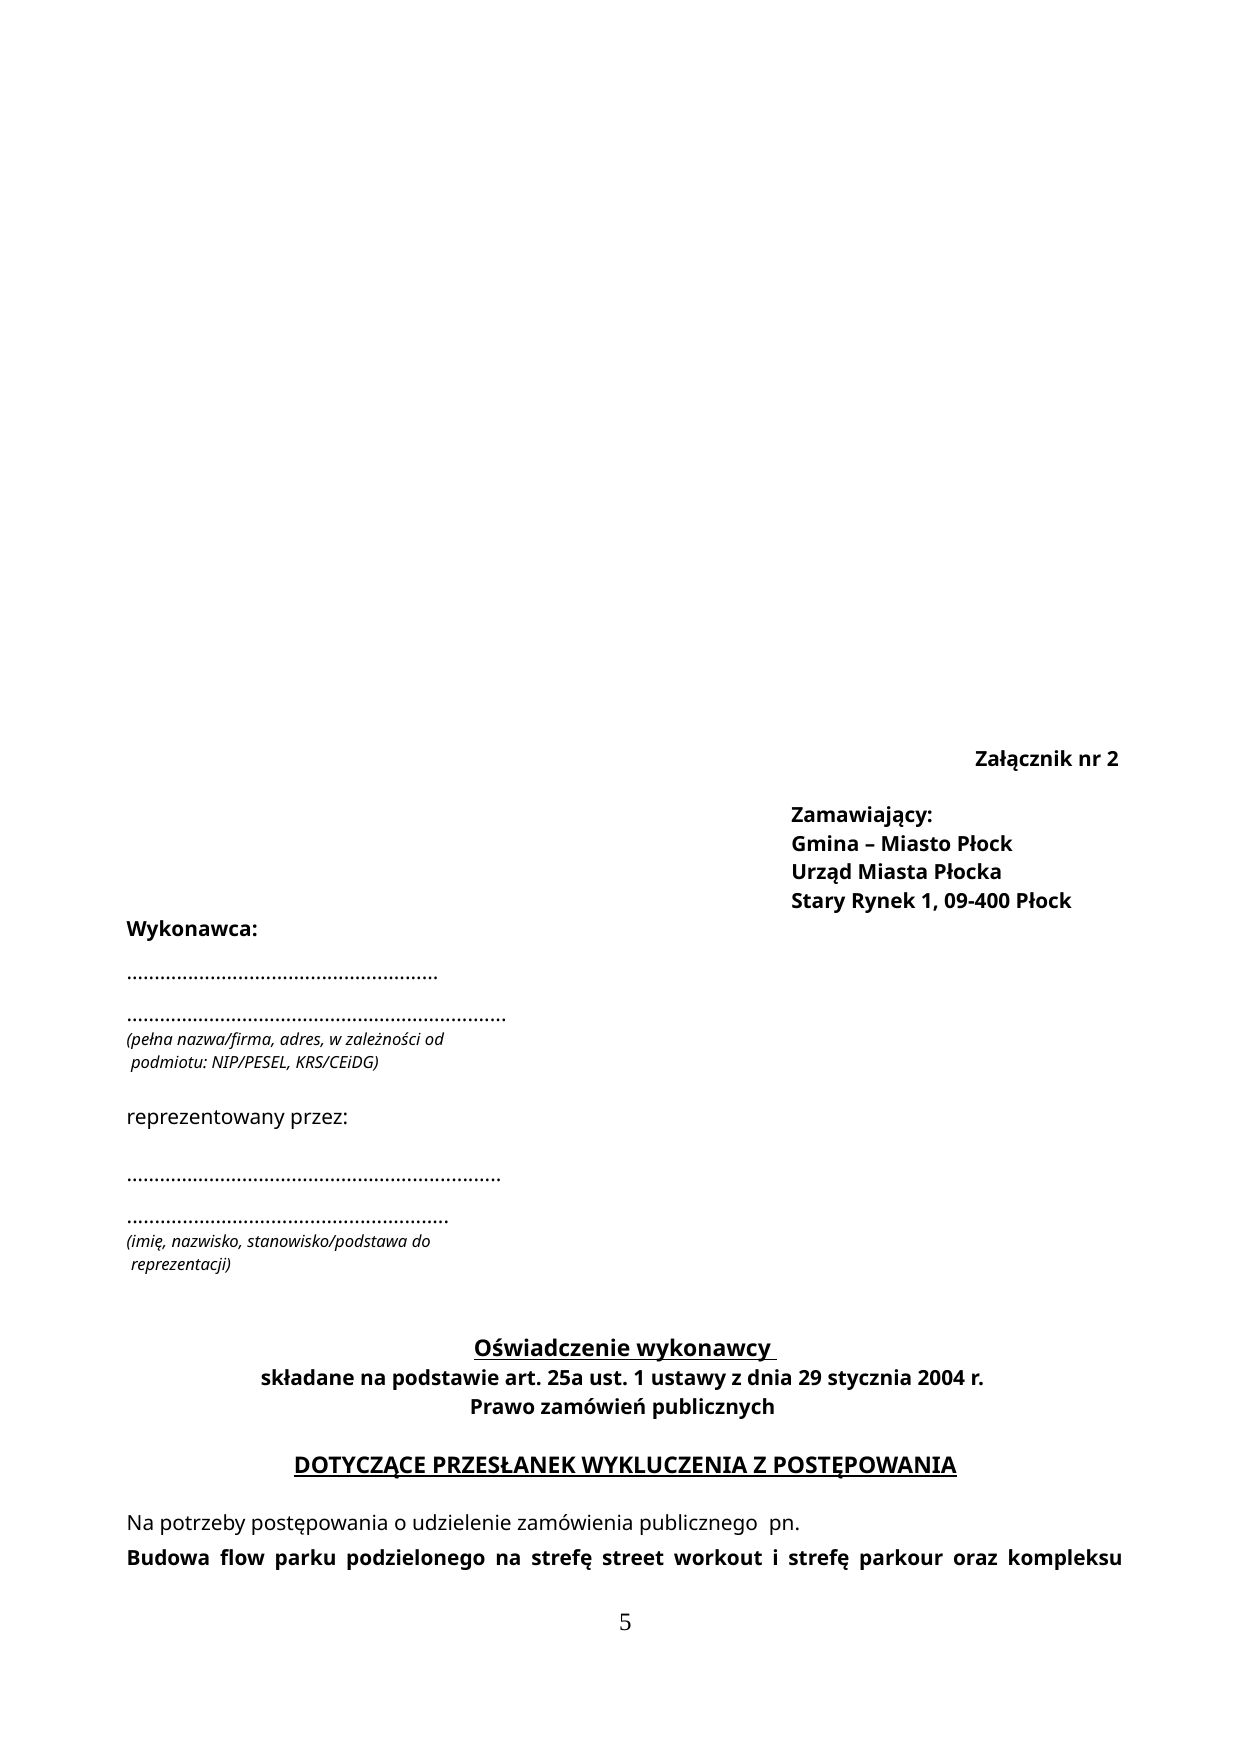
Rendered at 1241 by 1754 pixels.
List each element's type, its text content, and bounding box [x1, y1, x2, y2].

text Urząd Miasta Płocka [126, 857, 1124, 886]
text …..................................................... [126, 957, 1124, 985]
text DOTYCZĄCE PRZESŁANEK WYKLUCZENIA Z POSTĘPOWANIA [126, 1449, 1124, 1480]
text Załącznik nr 2 [126, 744, 1124, 772]
text Zamawiający: [126, 801, 1124, 829]
text reprezentowany przez: [126, 1102, 1124, 1130]
text składane na podstawie art. 25a ust. 1 ustawy z dnia 29 stycznia 2004 r. [126, 1363, 1124, 1392]
text Budowa flow parku podzielonego na strefę street workout i strefę parkour oraz kompleksu [126, 1543, 1124, 1571]
text podmiotu: NIP/PESEL, KRS/CEiDG) [126, 1051, 1124, 1073]
text .............……….................................... [126, 1201, 1124, 1230]
text …………………………………………………............ [126, 999, 1124, 1028]
text Prawo zamówień publicznych [126, 1392, 1124, 1420]
text (pełna nazwa/firma, adres, w zależności od [126, 1028, 1124, 1051]
text Wykonawca: [126, 914, 1124, 943]
text Gmina – Miasto Płock [126, 829, 1124, 857]
text Oświadczenie wykonawcy [126, 1332, 1124, 1363]
text (imię, nazwisko, stanowisko/podstawa do [126, 1230, 1124, 1252]
text Stary Rynek 1, 09-400 Płock [126, 886, 1124, 914]
text reprezentacji) [126, 1252, 1124, 1275]
text Na potrzeby postępowania o udzielenie zamówienia publicznego pn. [126, 1508, 1124, 1537]
text ……………………………………………................. [126, 1159, 1124, 1187]
